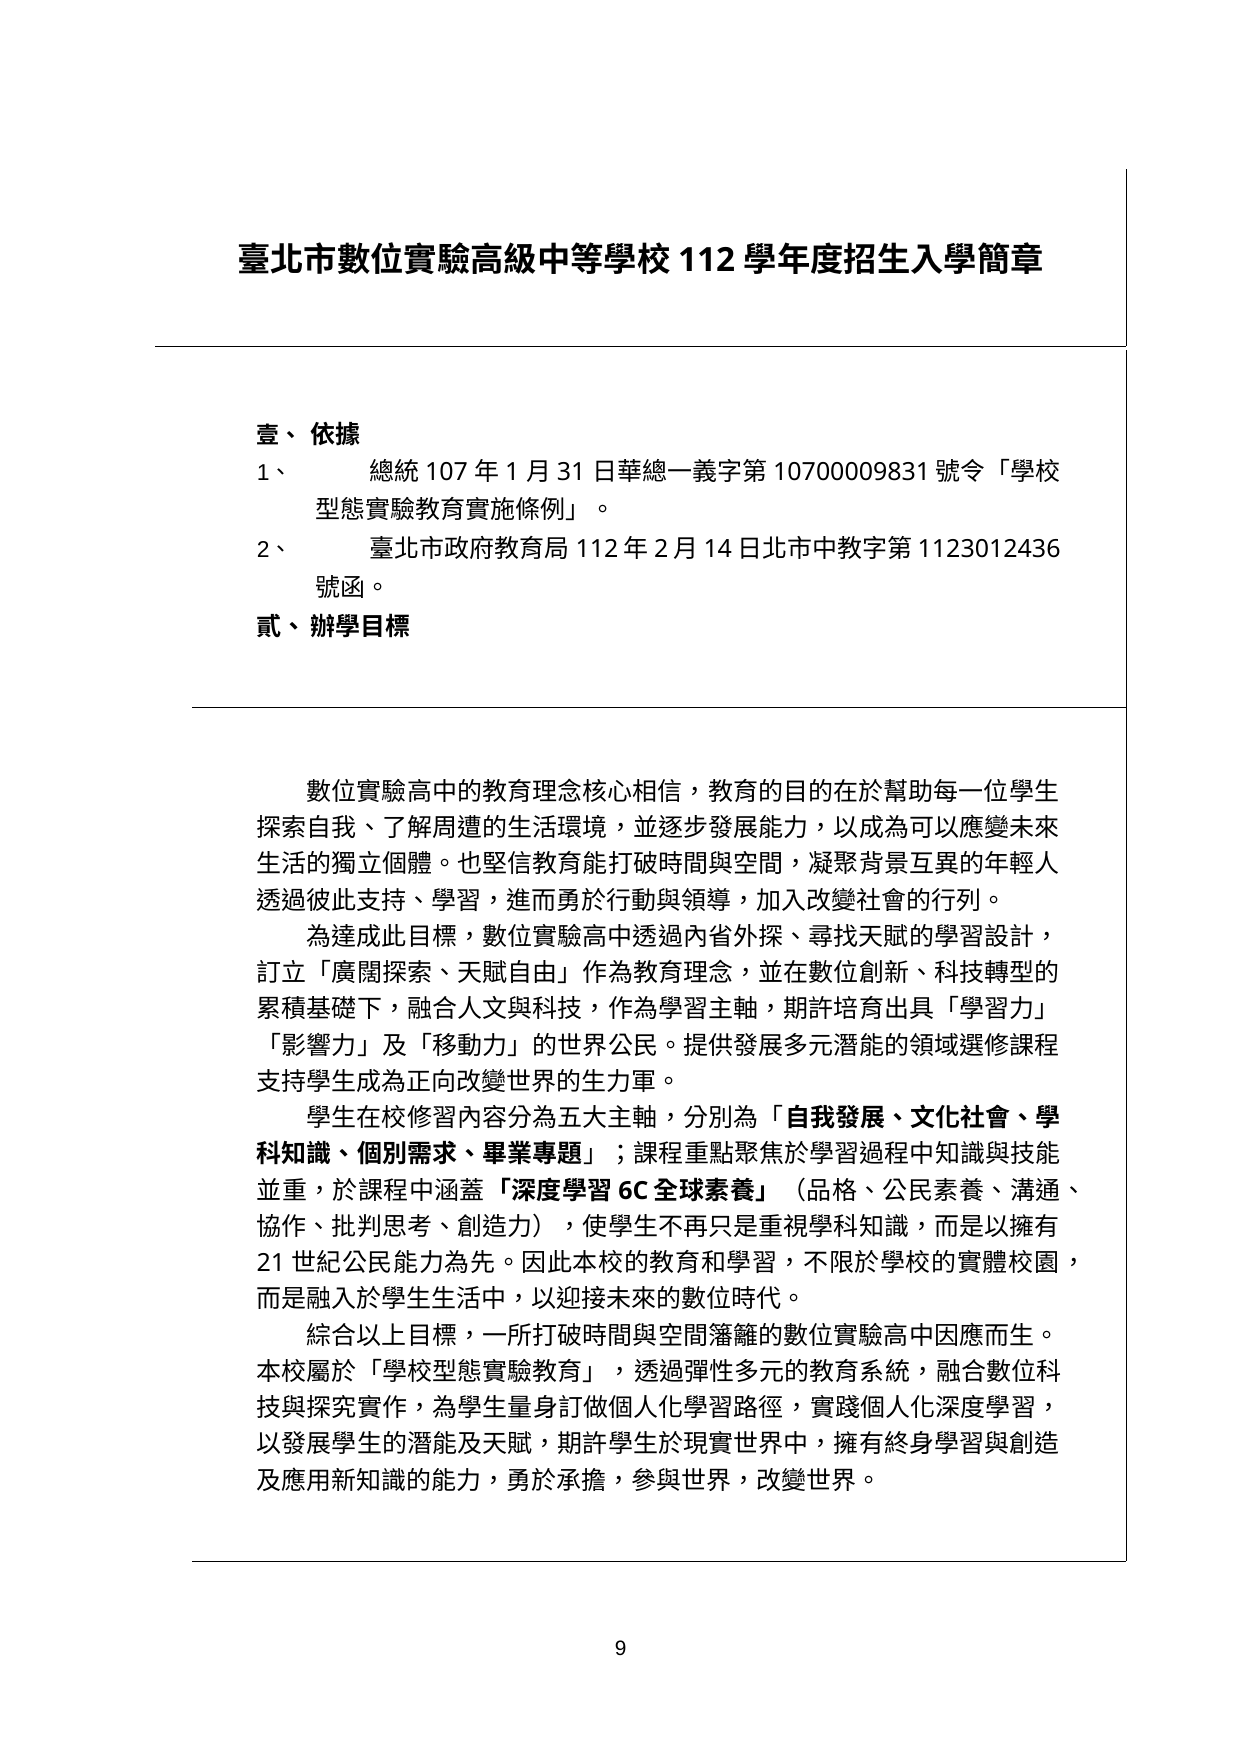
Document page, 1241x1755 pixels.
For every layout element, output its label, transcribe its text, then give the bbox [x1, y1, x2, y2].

text 學生在校修習內容分為五大主軸，分別為「自我發展、文化社會、學科知識、個別需求、畢業專題」；課程重點聚焦於學習過程中知識與技能並重，於課程中涵蓋「深度學習6C全球素養」（品格、公民素養、溝通、協作、批判思考、創造力），使學生不再只是重視學科知識，而是以擁有21世紀公民能力為先。因此本校的教育和學習，不限於學校的實體校園，而是融入於學生生活中，以迎接未來的數位時代。 [192, 1098, 1126, 1315]
text 數位實驗高中的教育理念核心相信，教育的目的在於幫助每一位學生探索自我、了解周遭的生活環境，並逐步發展能力，以成為可以應變未來生活的獨立個體。也堅信教育能打破時間與空間，凝聚背景互異的年輕人，透過彼此支持、學習，進而勇於行動與領導，加入改變社會的行列。 [192, 707, 1126, 916]
text 為達成此目標，數位實驗高中透過內省外探、尋找天賦的學習設計，訂立「廣闊探索、天賦自由」作為教育理念，並在數位創新、科技轉型的累積基礎下，融合人文與科技，作為學習主軸，期許培育出具「學習力」、「影響力」及「移動力」的世界公民。提供發展多元潛能的領域選修課程，支持學生成為正向改變世界的生力軍。 [192, 916, 1126, 1098]
list 臺北市政府教育局 112年 2月14日北市中教字第1123012436號函。 [192, 464, 1126, 541]
text 綜合以上目標，一所打破時間與空間籓籬的數位實驗高中因應而生。本校屬於「學校型態實驗教育」，透過彈性多元的教育系統，融合數位科技與探究實作，為學生量身訂做個人化學習路徑，實踐個人化深度學習，以發展學生的潛能及天賦，期許學生於現實世界中，擁有終身學習與創造及應用新知識的能力，勇於承擔，參與世界，改變世界。 [192, 1315, 1126, 1561]
text 臺北市數位實驗高級中等學校 112 學年度招生入學簡章 [155, 169, 1126, 346]
list 辦學目標 [192, 541, 1126, 707]
list 依據 [192, 350, 1126, 451]
list 總統 107 年 1 月 31 日華總一義字第 10700009831號令「學校型態實驗教育實施條例」。 [192, 451, 1126, 464]
